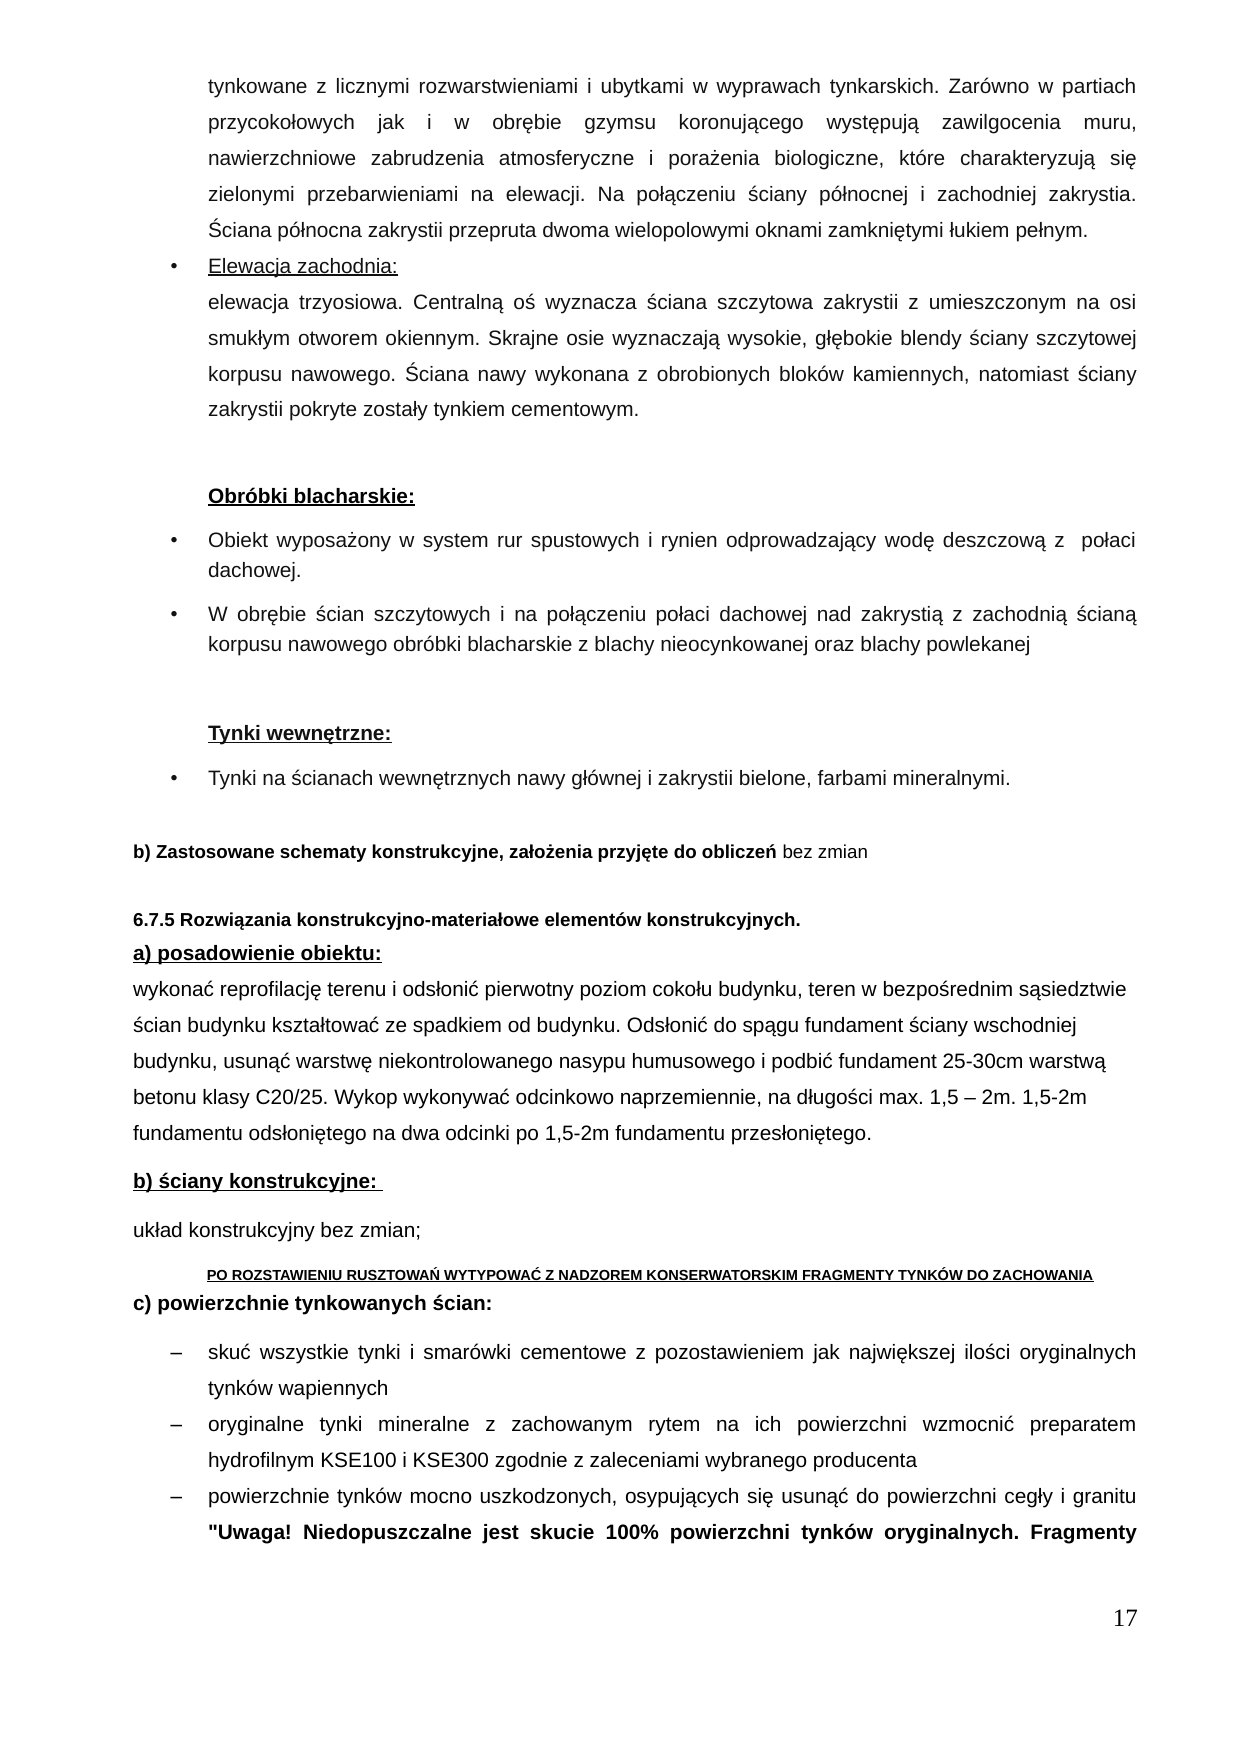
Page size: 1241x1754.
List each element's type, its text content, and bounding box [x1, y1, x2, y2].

list Obiekt wyposażony w system rur spustowych i rynien odprowadzający wodę deszczową z połaci dachowej. [170, 522, 1138, 582]
text PO ROZSTAWIENIU RUSZTOWAŃ WYTYPOWAĆ Z NADZOREM KONSERWATORSKIM FRAGMENTY TYNKÓW DO ZACHOWANIA [162, 1266, 1138, 1283]
list W obrębie ścian szczytowych i na połączeniu połaci dachowej nad zakrystią z zachodnią ścianą korpusu nawowego obróbki blacharskie z blachy nieocynkowanej oraz blachy powlekanej [170, 597, 1138, 656]
list tynkowane z licznymi rozwarstwieniami i ubytkami w wyprawach tynkarskich. Zarówno w partiach przycokołowych jak i w obrębie gzymsu koronującego występują zawilgocenia muru, nawierzchniowe zabrudzenia atmosferyczne i porażenia biologiczne, które charakteryzują się zielonymi przebarwieniami na elewacji. Na połączeniu ściany północnej i zachodniej zakrystia. Ściana północna zakrystii przepruta dwoma wielopolowymi oknami zamkniętymi łukiem pełnym. [170, 74, 1138, 241]
text b) ściany konstrukcyjne: [133, 1169, 1138, 1193]
list powierzchnie tynków mocno uszkodzonych, osypujących się usunąć do powierzchni cegły i granitu "Uwaga! Niedopuszczalne jest skucie 100% powierzchni tynków oryginalnych. Fragmenty [170, 1484, 1138, 1544]
text c) powierzchnie tynkowanych ścian: [133, 1291, 1138, 1315]
text a) posadowienie obiektu: [133, 941, 1138, 965]
list Tynki na ścianach wewnętrznych nawy głównej i zakrystii bielone, farbami mineralnymi. [170, 760, 1138, 790]
list Tynki wewnętrzne: [170, 716, 1138, 745]
text b) Zastosowane schematy konstrukcyjne, założenia przyjęte do obliczeń bez zmian [133, 841, 1138, 862]
list Elewacja zachodnia: [170, 253, 1138, 277]
list skuć wszystkie tynki i smarówki cementowe z pozostawieniem jak największej ilości oryginalnych tynków wapiennych [170, 1340, 1138, 1400]
list oryginalne tynki mineralne z zachowanym rytem na ich powierzchni wzmocnić preparatem hydrofilnym KSE100 i KSE300 zgodnie z zaleceniami wybranego producenta [170, 1412, 1138, 1472]
text wykonać reprofilację terenu i odsłonić pierwotny poziom cokołu budynku, teren w bezpośrednim sąsiedztwie ścian budynku kształtować ze spadkiem od budynku. Odsłonić do spągu fundament ściany wschodniej budynku, usunąć warstwę niekontrolowanego nasypu humusowego i podbić fundament 25-30cm warstwą betonu klasy C20/25. Wykop wykonywać odcinkowo naprzemiennie, na długości max. 1,5 – 2m. 1,5-2m fundamentu odsłoniętego na dwa odcinki po 1,5-2m fundamentu przesłoniętego. [133, 977, 1138, 1145]
text 6.7.5 Rozwiązania konstrukcyjno-materiałowe elementów konstrukcyjnych. [133, 909, 1138, 930]
list Obróbki blacharskie: [170, 478, 1138, 507]
text układ konstrukcyjny bez zmian; [133, 1218, 1138, 1242]
list elewacja trzyosiowa. Centralną oś wyznacza ściana szczytowa zakrystii z umieszczonym na osi smukłym otworem okiennym. Skrajne osie wyznaczają wysokie, głębokie blendy ściany szczytowej korpusu nawowego. Ściana nawy wykonana z obrobionych bloków kamiennych, natomiast ściany zakrystii pokryte zostały tynkiem cementowym. [170, 289, 1138, 421]
